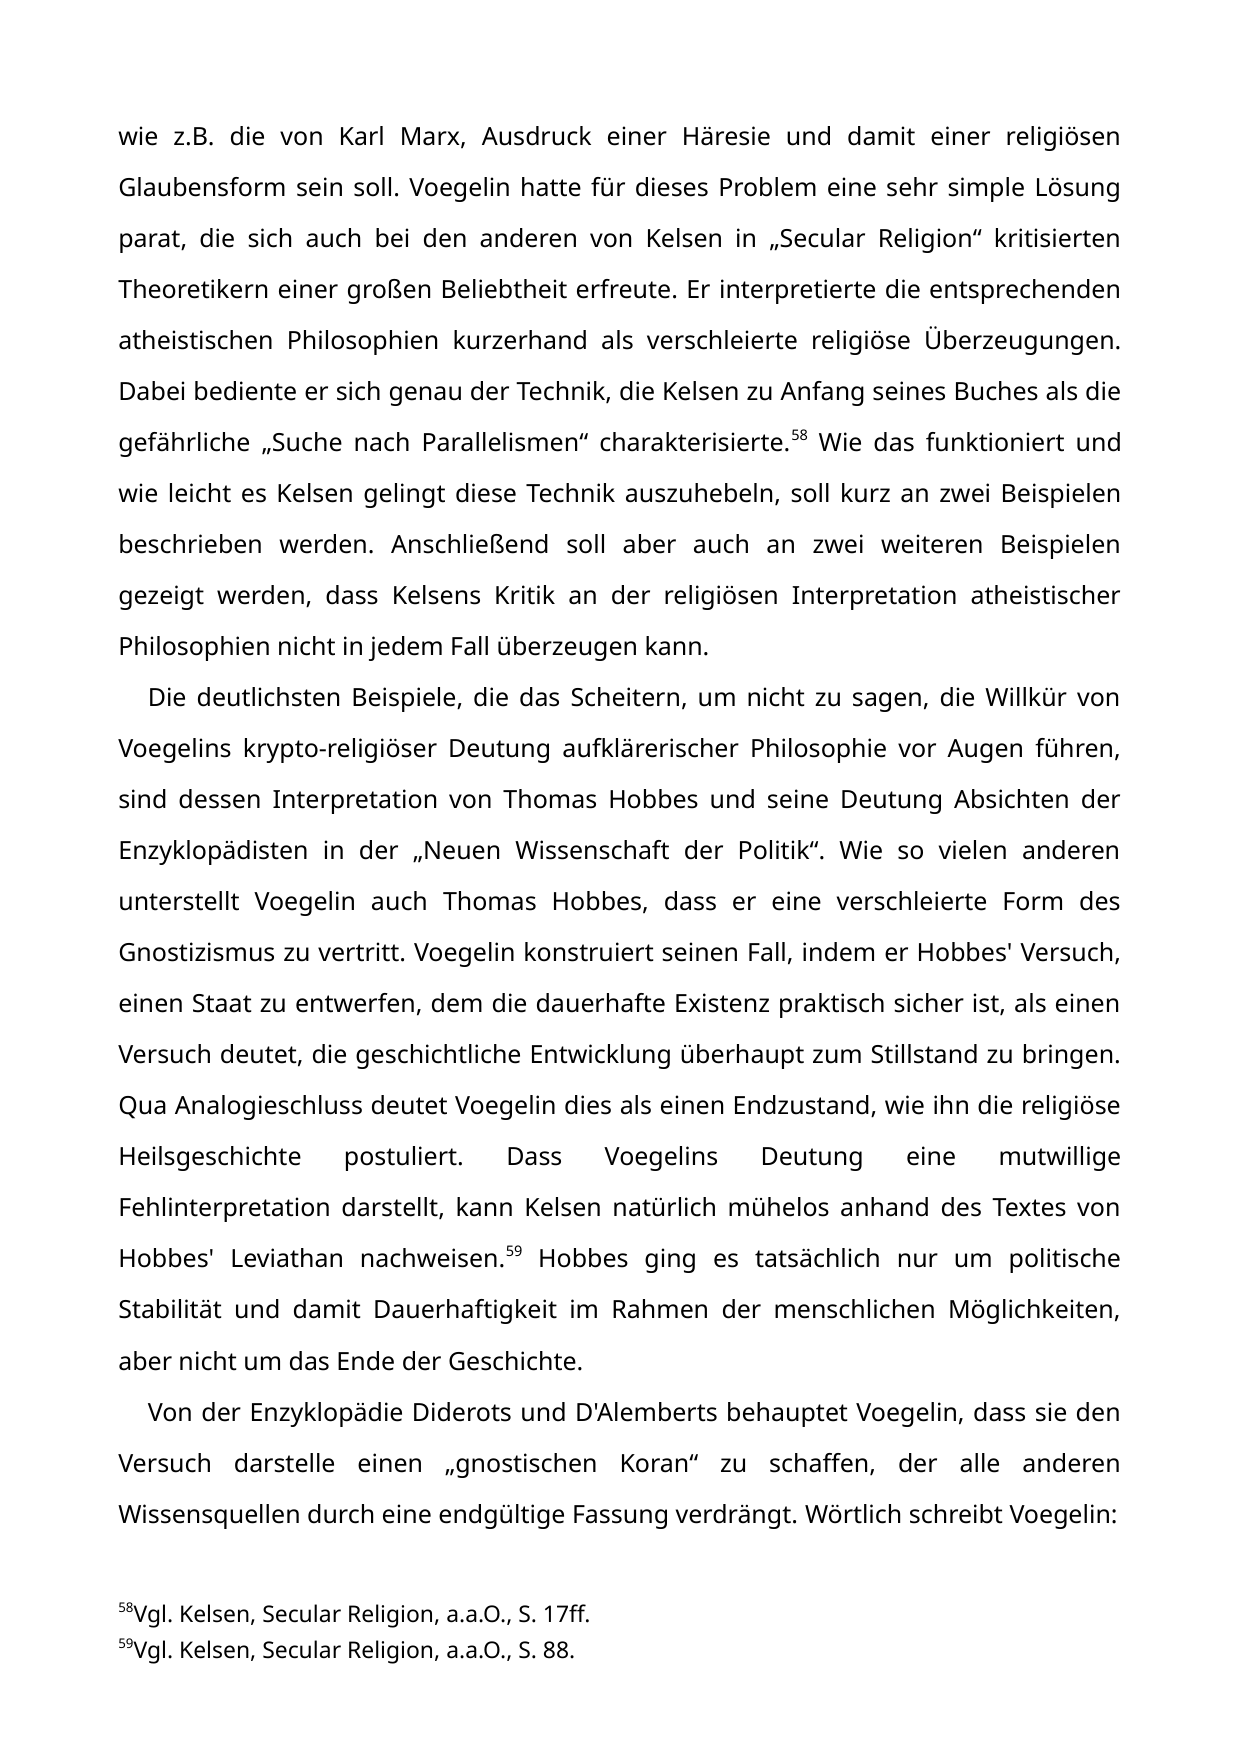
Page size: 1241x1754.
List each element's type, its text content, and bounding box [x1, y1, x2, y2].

text Vgl. Kelsen, Secular Religion, a.a.O., S. 17ff. [118, 1598, 1122, 1629]
text Vgl. Kelsen, Secular Religion, a.a.O., S. 88. [118, 1634, 1122, 1665]
text Die deutlichsten Beispiele, die das Scheitern, um nicht zu sagen, die Willkür von Voegelins krypto-religiöser Deutung aufklärerischer Philosophie vor Augen führen, sind dessen Interpretation von Thomas Hobbes und seine Deutung Absichten der Enzyklopädisten in der „Neuen Wissenschaft der Politik“. Wie so vielen anderen unterstellt Voegelin auch Thomas Hobbes, dass er eine verschleierte Form des Gnostizismus zu vertritt. Voegelin konstruiert seinen Fall, indem er Hobbes' Versuch, einen Staat zu entwerfen, dem die dauerhafte Existenz praktisch sicher ist, als einen Versuch deutet, die geschichtliche Entwicklung überhaupt zum Stillstand zu bringen. Qua Analogieschluss deutet Voegelin dies als einen Endzustand, wie ihn die religiöse Heilsgeschichte postuliert. Dass Voegelins Deutung eine mutwillige Fehlinterpretation darstellt, kann Kelsen natürlich mühelos anhand des Textes von Hobbes' Leviathan nachweisen. Hobbes ging es tatsächlich nur um politische Stabilität und damit Dauerhaftigkeit im Rahmen der menschlichen Möglichkeiten, aber nicht um das Ende der Geschichte. [118, 679, 1122, 1377]
text Von der Enzyklopädie Diderots und D'Alemberts behauptet Voegelin, dass sie den Versuch darstelle einen „gnostischen Koran“ zu schaffen, der alle anderen Wissensquellen durch eine endgültige Fassung verdrängt. Wörtlich schreibt Voegelin: [118, 1394, 1122, 1530]
text wie z.B. die von Karl Marx, Ausdruck einer Häresie und damit einer religiösen Glaubensform sein soll. Voegelin hatte für dieses Problem eine sehr simple Lösung parat, die sich auch bei den anderen von Kelsen in „Secular Religion“ kritisierten Theoretikern einer großen Beliebtheit erfreute. Er interpretierte die entsprechenden atheistischen Philosophien kurzerhand als verschleierte religiöse Überzeugungen. Dabei bediente er sich genau der Technik, die Kelsen zu Anfang seines Buches als die gefährliche „Suche nach Parallelismen“ charakterisierte. Wie das funktioniert und wie leicht es Kelsen gelingt diese Technik auszuhebeln, soll kurz an zwei Beispielen beschrieben werden. Anschließend soll aber auch an zwei weiteren Beispielen gezeigt werden, dass Kelsens Kritik an der religiösen Interpretation atheistischer Philosophien nicht in jedem Fall überzeugen kann. [118, 118, 1122, 663]
